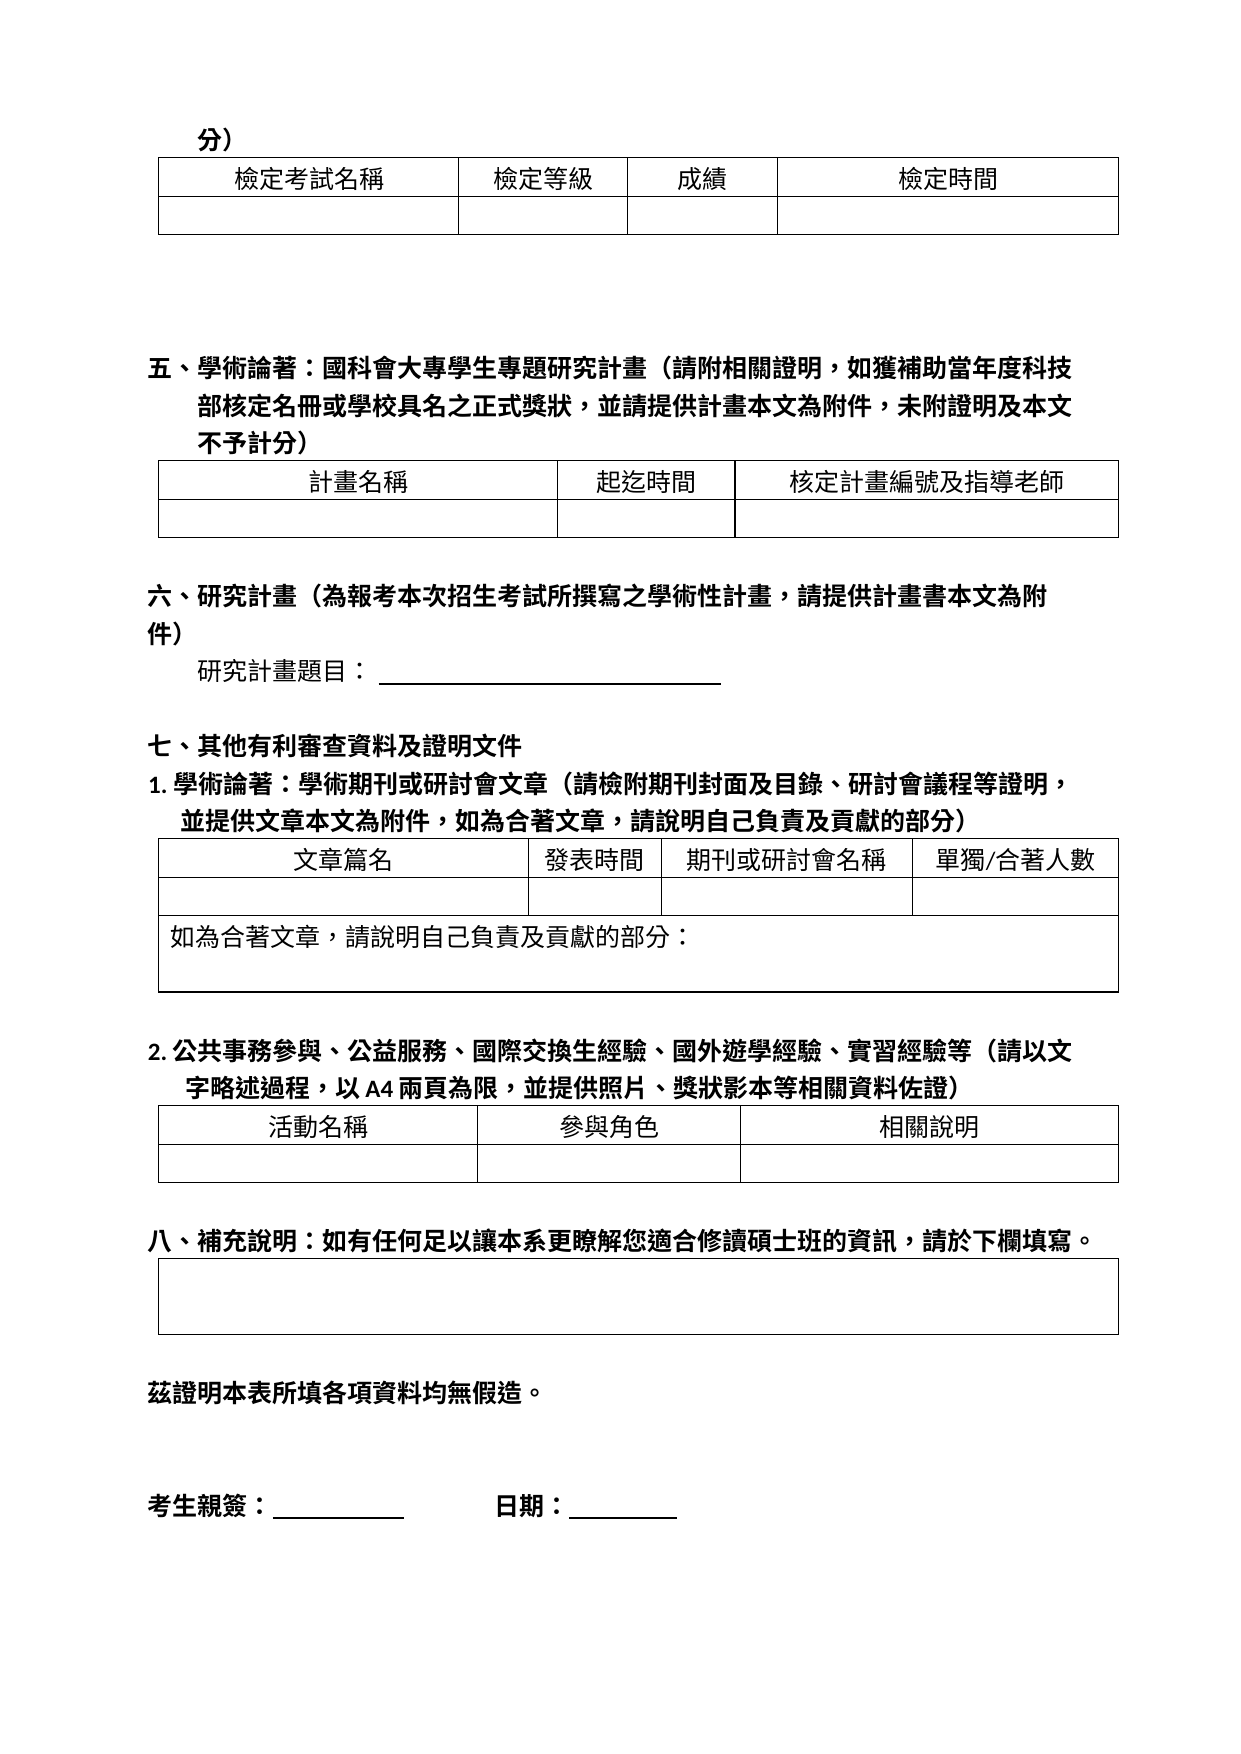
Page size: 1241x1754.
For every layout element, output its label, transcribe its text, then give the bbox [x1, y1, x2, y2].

table_cell [159, 1145, 477, 1182]
table_header 檢定時間 [778, 158, 1118, 196]
table_cell [478, 1145, 740, 1182]
table_cell [159, 197, 458, 234]
text 八、補充說明：如有任何足以讓本系更瞭解您適合修讀碩士班的資訊，請於下欄填寫。 [148, 1221, 1092, 1258]
table_header 發表時間 [529, 839, 661, 877]
table_cell [778, 197, 1118, 234]
table_header 檢定考試名稱 [159, 158, 458, 196]
table_cell [159, 878, 528, 915]
text 茲證明本表所填各項資料均無假造。 [148, 1373, 1092, 1410]
table_header 核定計畫編號及指導老師 [736, 461, 1118, 499]
table_header 計畫名稱 [159, 461, 557, 499]
table_header 檢定等級 [459, 158, 627, 196]
text 考生親簽： 日期： [148, 1485, 1092, 1523]
table_cell [159, 500, 557, 537]
table_cell 如為合著文章，請說明自己負責及貢獻的部分： [159, 916, 1118, 991]
text 六、研究計畫（為報考本次招生考試所撰寫之學術性計畫，請提供計畫書本文為附件） [148, 576, 1092, 651]
table_header 文章篇名 [159, 839, 528, 877]
table_cell [736, 500, 1118, 537]
table_cell [459, 197, 627, 234]
table_header 相關說明 [741, 1106, 1118, 1143]
table_header 成績 [628, 158, 777, 196]
table_cell [913, 878, 1118, 915]
text 七、其他有利審查資料及證明文件 [148, 726, 1092, 763]
table_cell [741, 1145, 1118, 1182]
text 分） [148, 119, 1092, 157]
table_header 參與角色 [478, 1106, 740, 1143]
table_header [159, 1259, 1118, 1334]
table_header 期刊或研討會名稱 [662, 839, 912, 877]
text 五、學術論著：國科會大專學生專題研究計畫（請附相關證明，如獲補助當年度科技部核定名冊或學校具名之正式獎狀，並請提供計畫本文為附件，未附證明及本文不予計分） [148, 348, 1092, 460]
text 1. 學術論著：學術期刊或研討會文章（請檢附期刊封面及目錄、研討會議程等證明，並提供文章本文為附件，如為合著文章，請說明自己負責及貢獻的部分） [148, 763, 1092, 838]
table_cell [662, 878, 912, 915]
table_cell [628, 197, 777, 234]
text 2. 公共事務參與、公益服務、國際交換生經驗、國外遊學經驗、實習經驗等（請以文字略述過程，以A4兩頁為限，並提供照片、獎狀影本等相關資料佐證） [148, 1030, 1092, 1105]
table_cell [558, 500, 734, 537]
table_header 活動名稱 [159, 1106, 477, 1143]
text 研究計畫題目： [148, 651, 1092, 688]
table_header 起迄時間 [558, 461, 734, 499]
table_header 單獨/合著人數 [913, 839, 1118, 877]
table_cell [529, 878, 661, 915]
